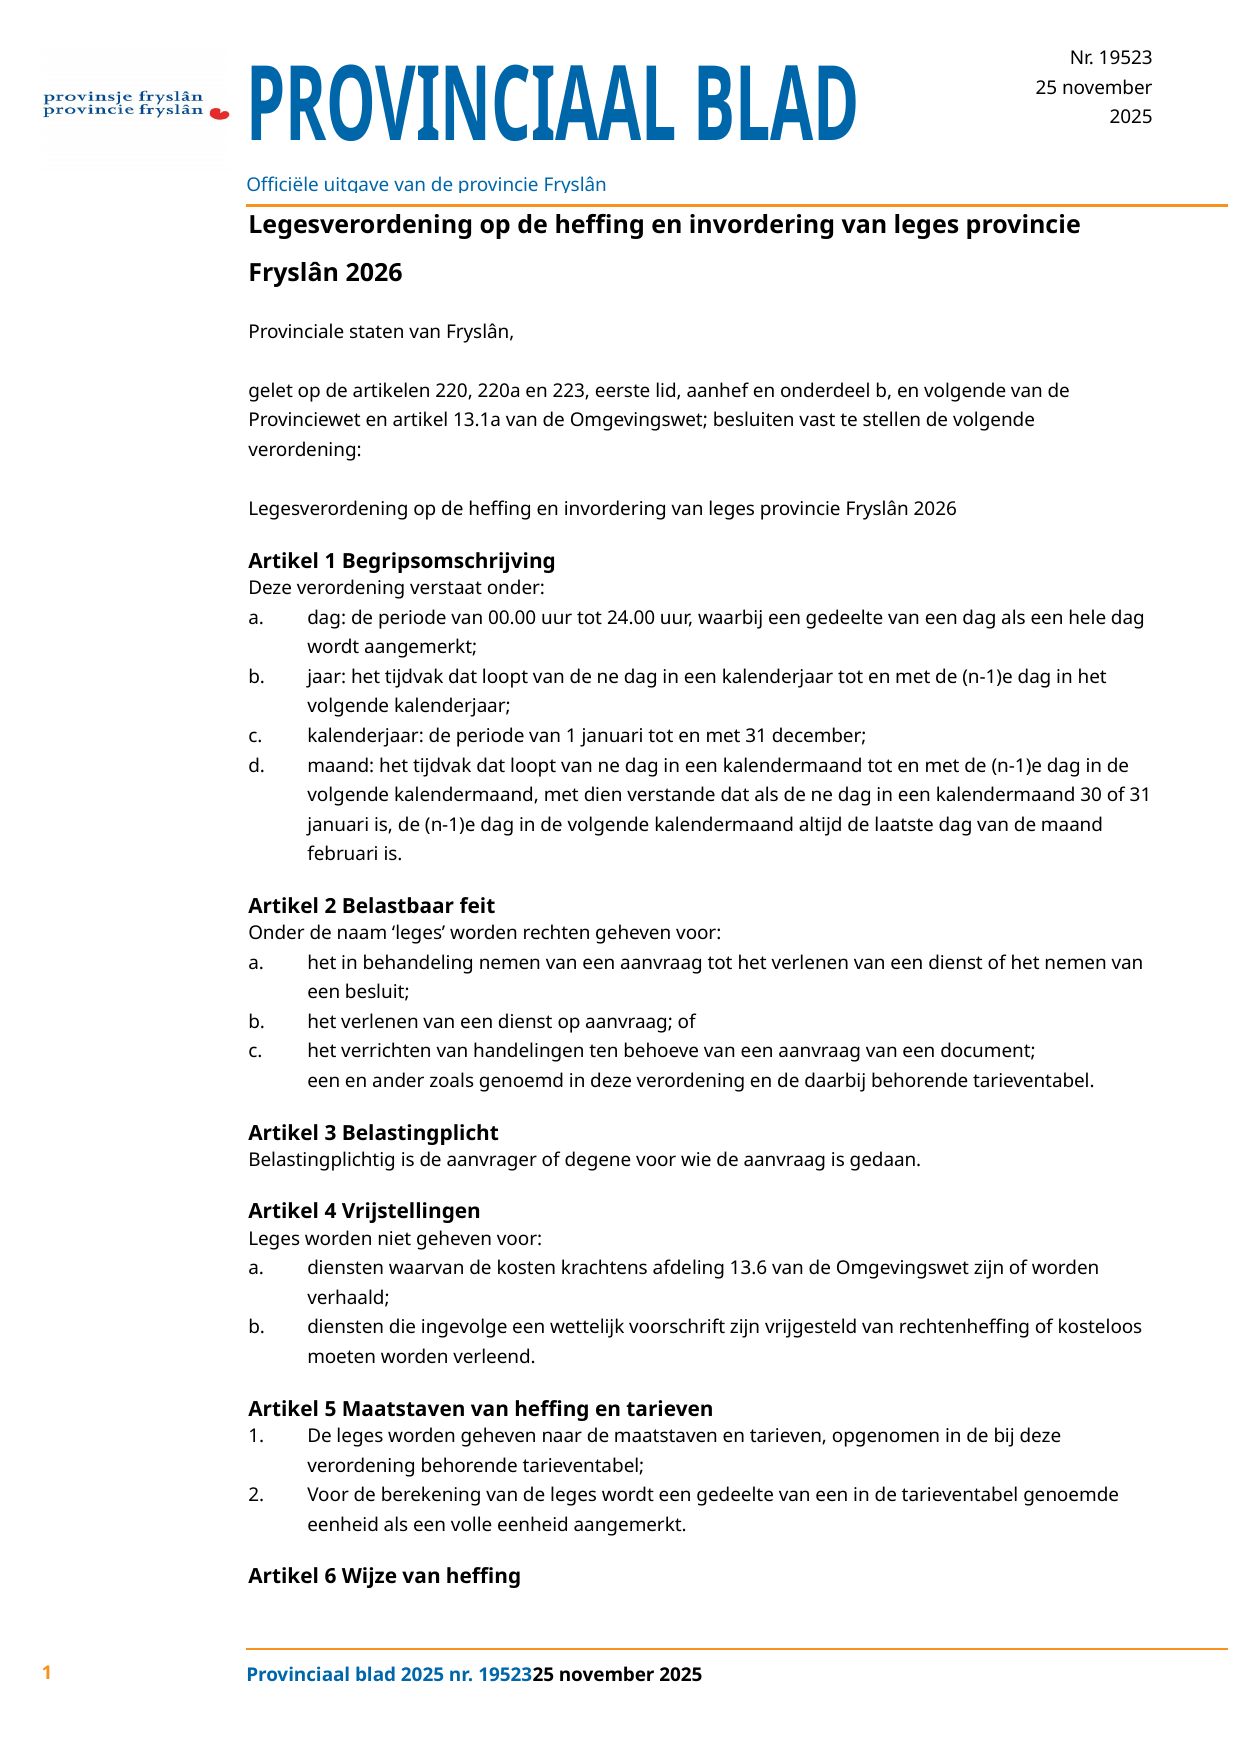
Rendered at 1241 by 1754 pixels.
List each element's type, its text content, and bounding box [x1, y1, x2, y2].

text Artikel 3 Belastingplicht [248, 1118, 1152, 1146]
text Legesverordening op de heffing en invordering van leges provincie Fryslân 2026 [248, 207, 1152, 288]
text Onder de naam ‘leges’ worden rechten geheven voor: [248, 919, 1152, 945]
text Artikel 6 Wijze van heffing [248, 1561, 1152, 1590]
list het verlenen van een dienst op aanvraag; of [248, 1008, 1152, 1034]
list kalenderjaar: de periode van 1 januari tot en met 31 december; [248, 722, 1152, 748]
text Artikel 4 Vrijstellingen [248, 1197, 1152, 1225]
list maand: het tijdvak dat loopt van ne dag in een kalendermaand tot en met de (n-1)e dag in de volgende kalendermaand, met dien verstande dat als de ne dag in een kalendermaand 30 of 31 januari is, de (n-1)e dag in de volgende kalendermaand altijd de laatste dag van de maand februari is. [248, 752, 1152, 866]
list een en ander zoals genoemd in deze verordening en de daarbij behorende tarieventabel. [248, 1067, 1152, 1093]
text Legesverordening op de heffing en invordering van leges provincie Fryslân 2026 [248, 495, 1152, 521]
list diensten waarvan de kosten krachtens afdeling 13.6 van de Omgevingswet zijn of worden verhaald; [248, 1254, 1152, 1310]
text Artikel 1 Begripsomschrijving [248, 546, 1152, 574]
text gelet op de artikelen 220, 220a en 223, eerste lid, aanhef en onderdeel b, en volgende van de Provinciewet en artikel 13.1a van de Omgevingswet; besluiten vast te stellen de volgende verordening: [248, 377, 1152, 462]
text Artikel 2 Belastbaar feit [248, 891, 1152, 919]
text Belastingplichtig is de aanvrager of degene voor wie de aanvraag is gedaan. [248, 1146, 1152, 1172]
list Voor de berekening van de leges wordt een gedeelte van een in de tarieventabel genoemde eenheid als een volle eenheid aangemerkt. [248, 1481, 1152, 1537]
text Artikel 5 Maatstaven van heffing en tarieven [248, 1394, 1152, 1422]
list jaar: het tijdvak dat loopt van de ne dag in een kalenderjaar tot en met de (n-1)e dag in het volgende kalenderjaar; [248, 663, 1152, 718]
text Deze verordening verstaat onder: [248, 574, 1152, 600]
picture [41, 47, 231, 172]
text Provinciale staten van Fryslân, [248, 318, 1152, 344]
list diensten die ingevolge een wettelijk voorschrift zijn vrijgesteld van rechtenheffing of kosteloos moeten worden verleend. [248, 1314, 1152, 1369]
list dag: de periode van 00.00 uur tot 24.00 uur, waarbij een gedeelte van een dag als een hele dag wordt aangemerkt; [248, 604, 1152, 659]
list De leges worden geheven naar de maatstaven en tarieven, opgenomen in de bij deze verordening behorende tarieventabel; [248, 1422, 1152, 1477]
list het in behandeling nemen van een aanvraag tot het verlenen van een dienst of het nemen van een besluit; [248, 949, 1152, 1004]
list het verrichten van handelingen ten behoeve van een aanvraag van een document; [248, 1038, 1152, 1063]
text Leges worden niet geheven voor: [248, 1225, 1152, 1251]
